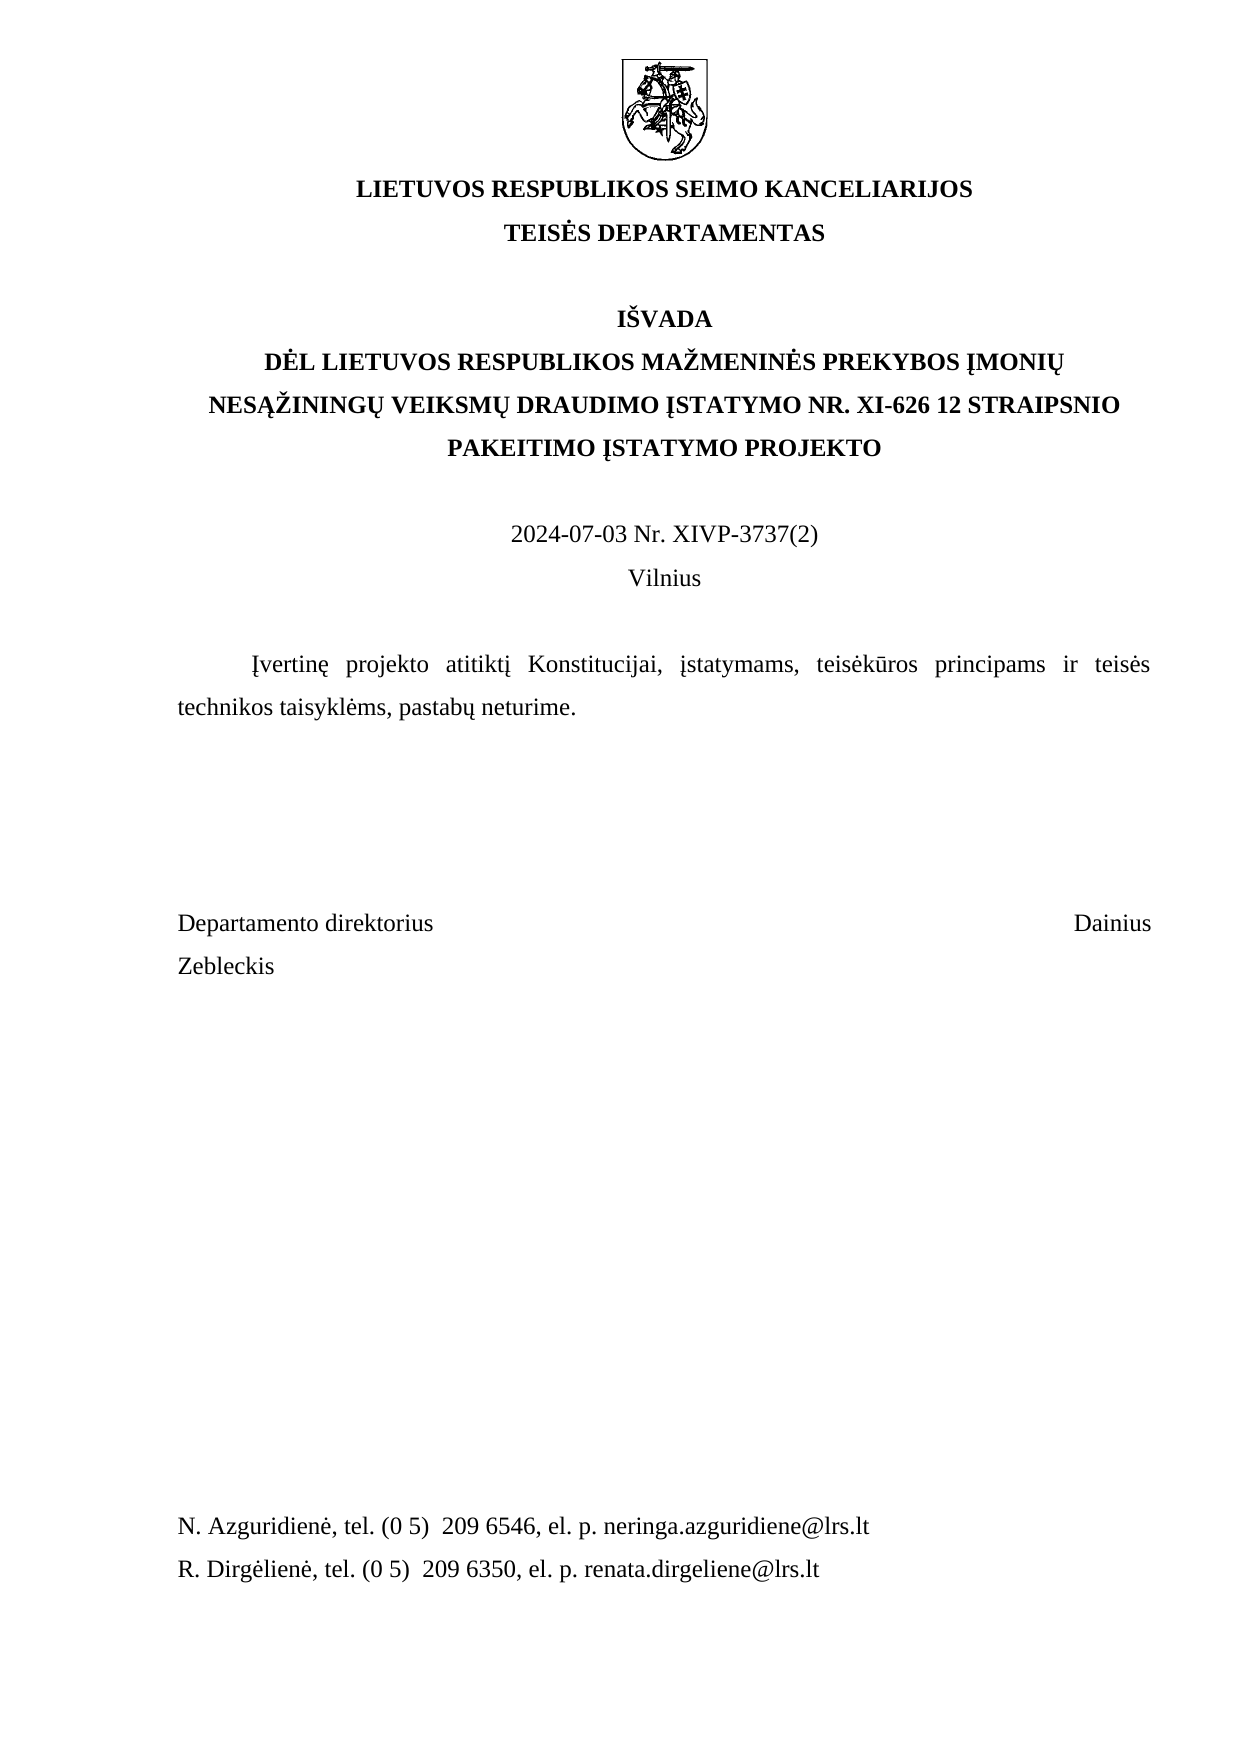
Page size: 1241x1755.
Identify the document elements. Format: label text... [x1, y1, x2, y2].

subtitle TEISĖS DEPARTAMENTAS [177, 218, 1152, 246]
text 2024-07-03 Nr. XIVP-3737(2) [177, 519, 1152, 548]
text DĖL LIETUVOS RESPUBLIKOS MAŽMENINĖS PREKYBOS ĮMONIŲ NESĄŽININGŲ VEIKSMŲ DRAUDIMO ĮSTATYMO NR. XI-626 12 STRAIPSNIO PAKEITIMO ĮSTATYMO PROJEKTO [177, 347, 1152, 462]
text LIETUVOS RESPUBLIKOS SEIMO KANCELIARIJOS [177, 174, 1152, 203]
text IŠVADA [177, 304, 1152, 333]
text R. Dirgėlienė, tel. (0 5) 209 6350, el. p. renata.dirgeliene@lrs.lt [177, 1554, 1152, 1583]
text Vilnius [177, 563, 1152, 591]
text N. Azguridienė, tel. (0 5) 209 6546, el. p. neringa.azguridiene@lrs.lt [177, 1511, 1152, 1540]
text Departamento direktorius Dainius Zebleckis [177, 908, 1152, 979]
text Įvertinę projekto atitiktį Konstitucijai, įstatymams, teisėkūros principams ir teisės technikos taisyklėms, pastabų neturime. [177, 649, 1152, 721]
